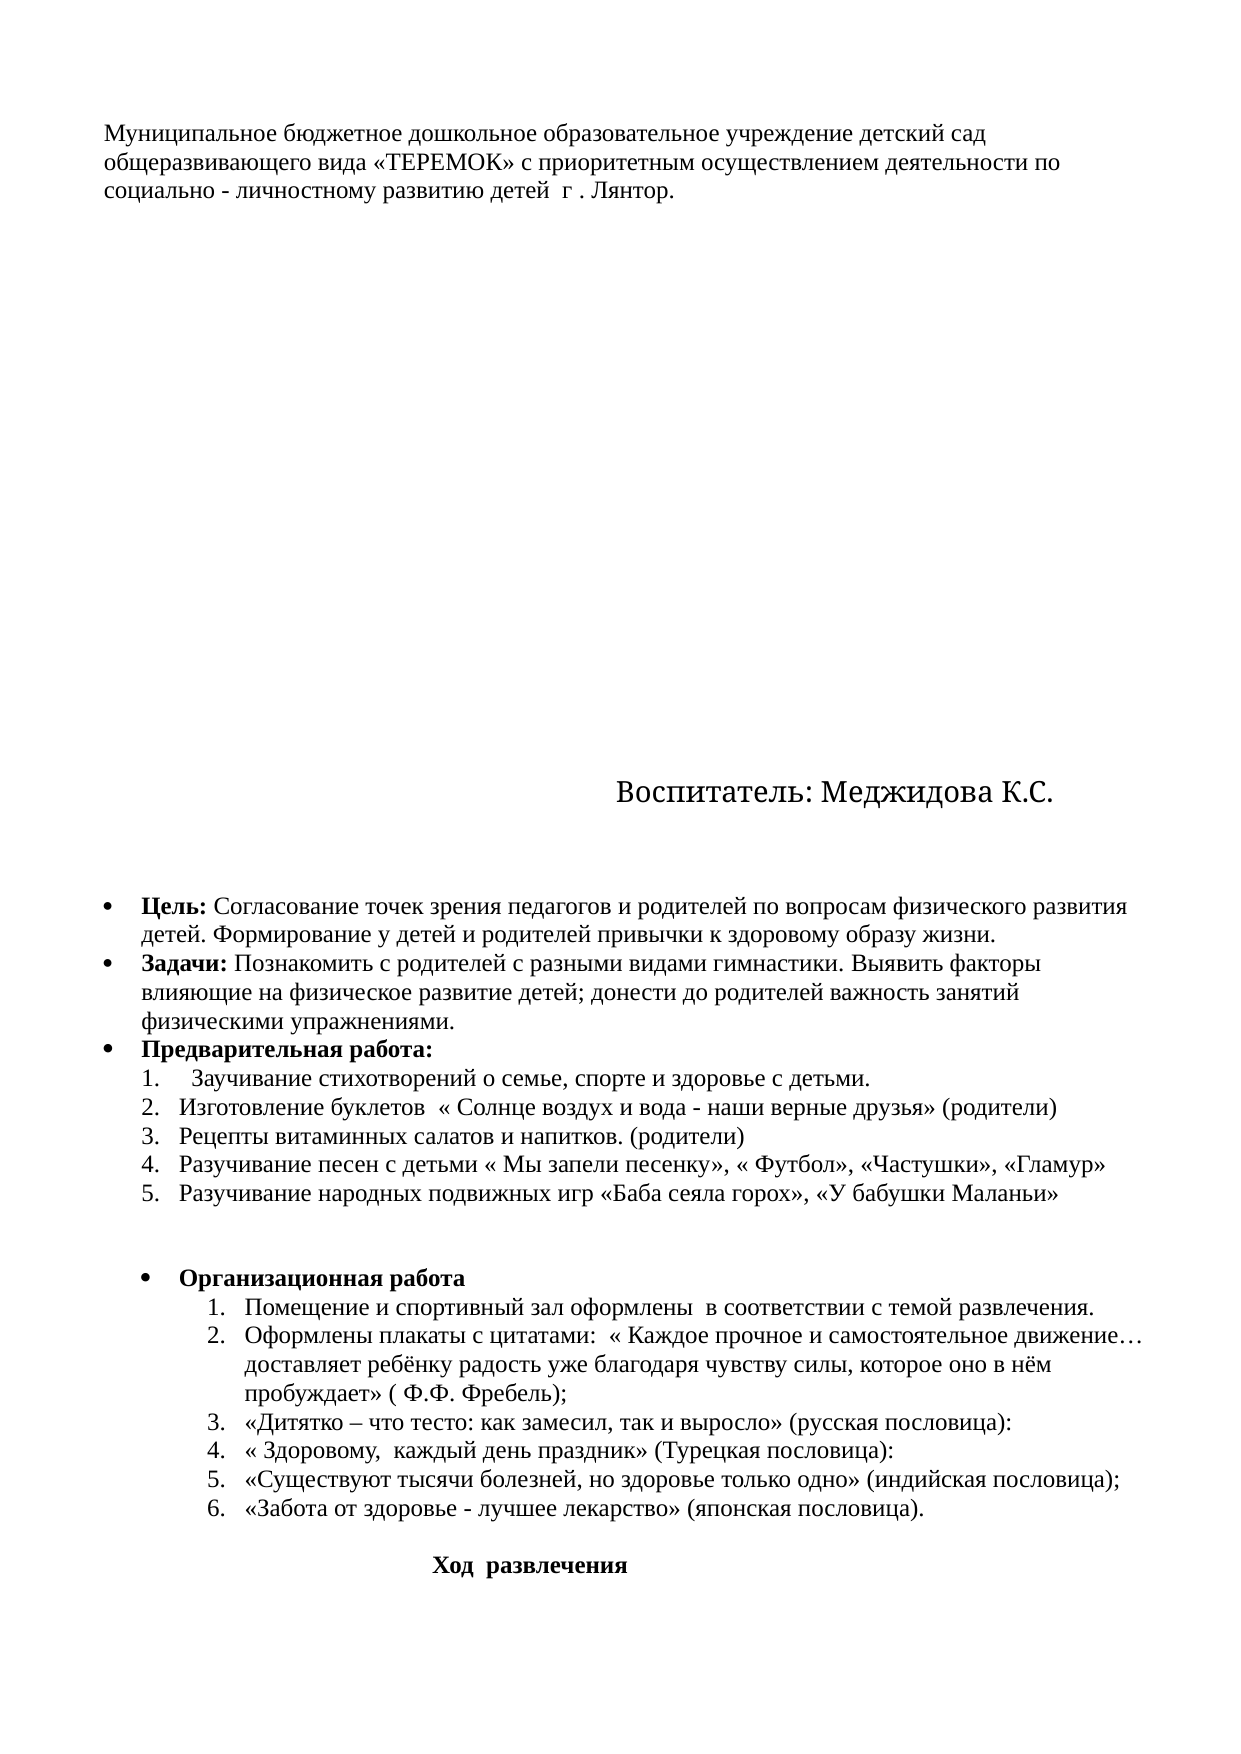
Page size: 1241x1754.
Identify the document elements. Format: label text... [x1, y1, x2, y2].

text Ход развлечения [244, 1551, 1152, 1579]
list «Существуют тысячи болезней, но здоровье только одно» (индийская пословица); [207, 1464, 1152, 1493]
list Цель: Согласование точек зрения педагогов и родителей по вопросам физического развития детей. Формирование у детей и родителей привычки к здоровому образу жизни. [103, 891, 1152, 948]
list Разучивание народных подвижных игр «Баба сеяла горох», «У бабушки Маланьи» [141, 1178, 1152, 1207]
list Рецепты витаминных салатов и напитков. (родители) [141, 1121, 1152, 1149]
list « Здоровому, каждый день праздник» (Турецкая пословица): [207, 1436, 1152, 1464]
list Задачи: Познакомить с родителей с разными видами гимнастики. Выявить факторы влияющие на физическое развитие детей; донести до родителей важность занятий физическими упражнениями. [103, 948, 1152, 1034]
list Заучивание стихотворений о семье, спорте и здоровье с детьми. [141, 1063, 1152, 1092]
list «Забота от здоровье - лучшее лекарство» (японская пословица). [207, 1493, 1152, 1522]
list Помещение и спортивный зал оформлены в соответствии с темой развлечения. [207, 1292, 1152, 1321]
text Воспитатель: Меджидова К.С. [103, 772, 1152, 811]
list Изготовление буклетов « Солнце воздух и вода - наши верные друзья» (родители) [141, 1092, 1152, 1121]
list «Дитятко – что тесто: как замесил, так и выросло» (русская пословица): [207, 1407, 1152, 1436]
list Предварительная работа: [103, 1034, 1152, 1063]
list Организационная работа [141, 1263, 1152, 1292]
list Оформлены плакаты с цитатами: « Каждое прочное и самостоятельное движение… доставляет ребёнку радость уже благодаря чувству силы, которое оно в нём пробуждает» ( Ф.Ф. Фребель); [207, 1321, 1152, 1407]
list Разучивание песен с детьми « Мы запели песенку», « Футбол», «Частушки», «Гламур» [141, 1149, 1152, 1178]
text Муниципальное бюджетное дошкольное образовательное учреждение детский сад общеразвивающего вида «ТЕРЕМОК» с приоритетным осуществлением деятельности по социально - личностному развитию детей г . Лянтор. [103, 118, 1152, 204]
